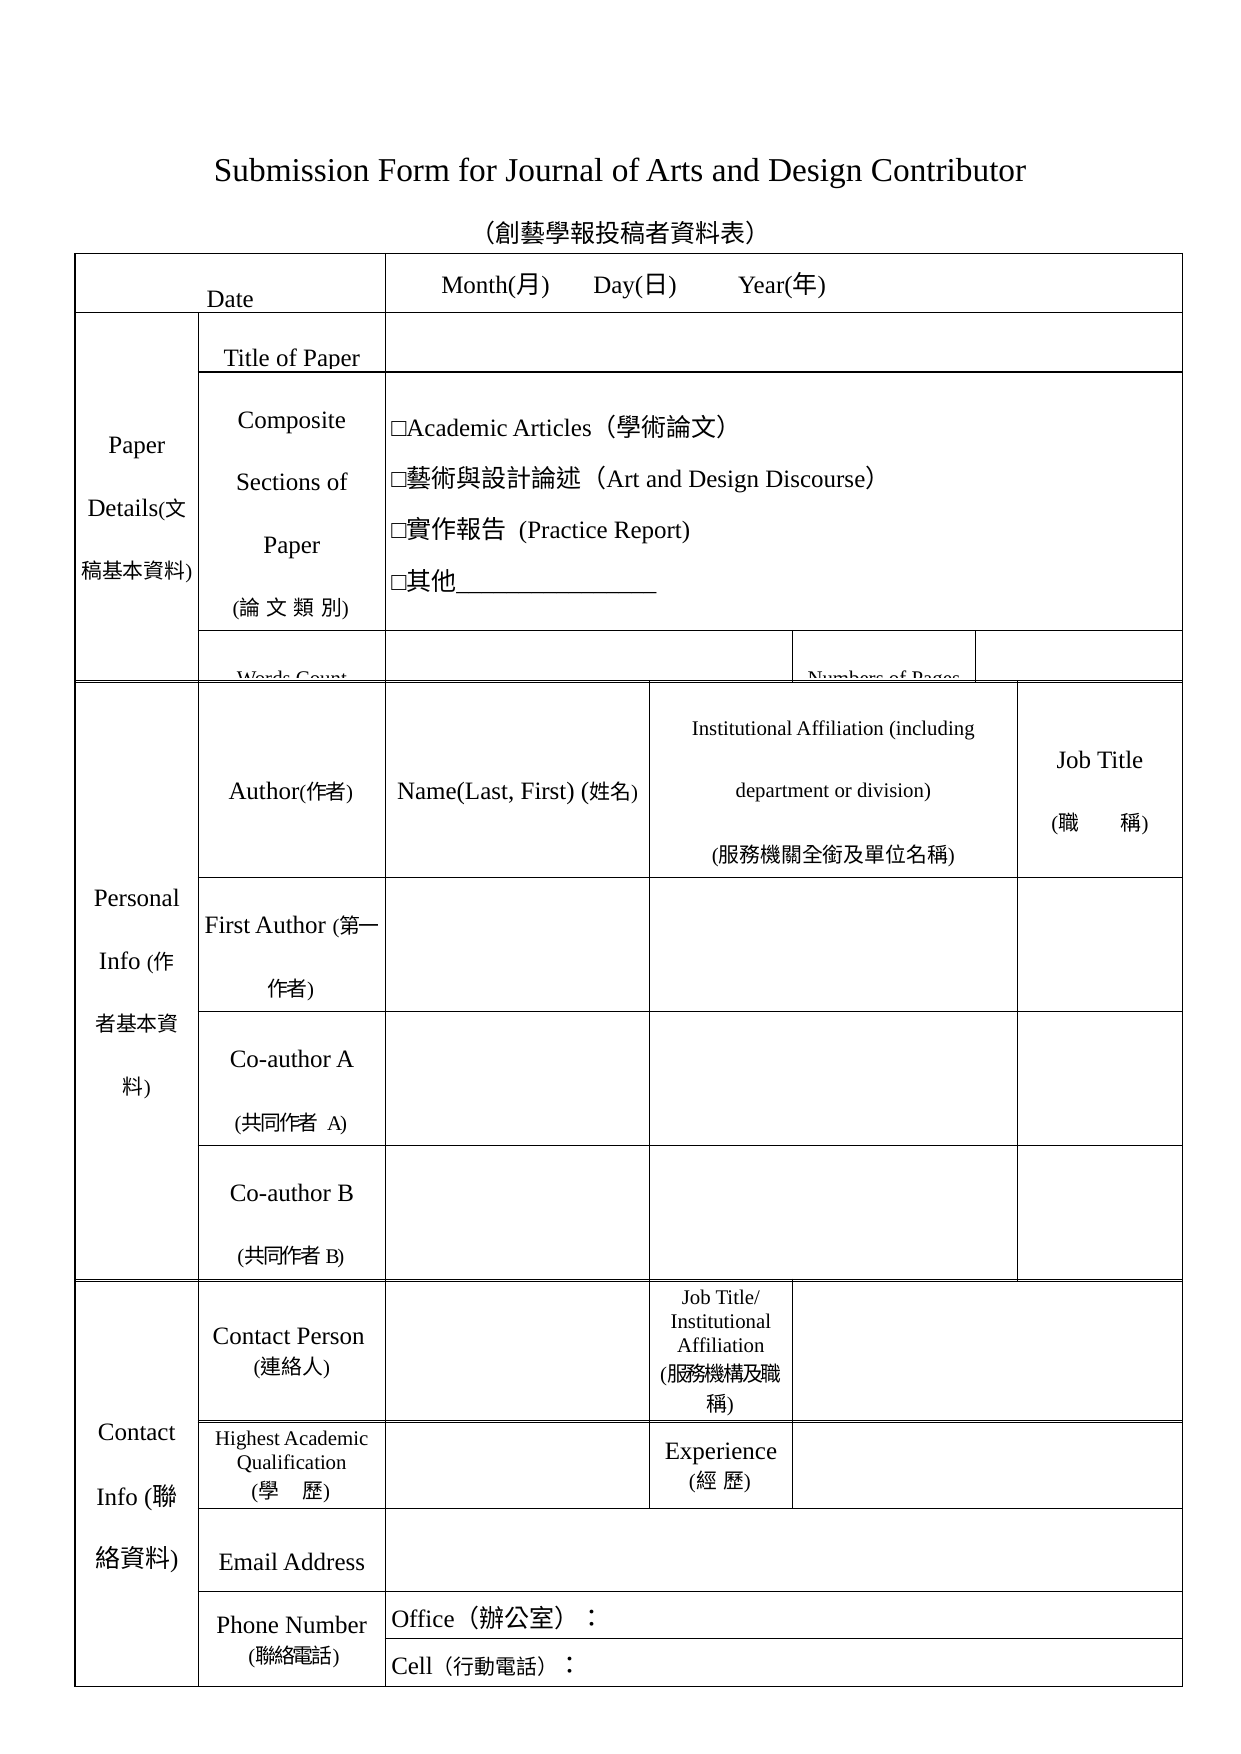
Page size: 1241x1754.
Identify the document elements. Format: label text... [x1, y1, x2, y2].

table_cell [386, 878, 649, 1011]
table_header Month(月) Day(日) Year(年) [386, 254, 1182, 312]
table_cell [386, 1423, 649, 1507]
table_cell Cell（行動電話）： [386, 1639, 1182, 1686]
table_cell Office（辦公室）： [386, 1592, 1182, 1638]
table_cell [1018, 1012, 1182, 1144]
table_cell Paper Details(文稿基本資料) [76, 313, 198, 680]
table_cell Composite Sections of Paper (論 文 類 別) [199, 373, 385, 630]
table_cell Experience (經 歷) [650, 1423, 792, 1507]
table_cell □Academic Articles（學術論文） □藝術與設計論述（Art and Design Discourse） □實作報告 (Practice Report) □其他________________ [386, 373, 1182, 630]
table_cell Numbers of Pages [793, 631, 975, 680]
table_header Date （投 稿 日 期） [76, 254, 385, 312]
table_cell Contact Info (聯絡資料) [76, 1282, 198, 1686]
table_cell [650, 878, 1017, 1011]
table_cell Email Address [199, 1509, 385, 1591]
text Submission Form for Journal of Arts and Design Contributor [187, 128, 1053, 190]
table_cell Name(Last, First) (姓名) [386, 683, 649, 877]
table_cell [386, 1146, 649, 1278]
text （創藝學報投稿者資料表） [187, 190, 1053, 253]
table_cell First Author (第一作者) [199, 878, 385, 1011]
table_cell [386, 313, 1182, 371]
table_cell [386, 1509, 1182, 1591]
table_cell Personal Info (作者基本資料) [76, 683, 198, 1278]
table_cell Phone Number (聯絡電話) [199, 1592, 385, 1686]
table_cell Author(作者) [199, 683, 385, 877]
table_cell Words Count [199, 631, 385, 680]
table_cell [650, 1146, 1017, 1278]
table_cell [976, 631, 1182, 680]
table_cell [650, 1012, 1017, 1144]
table_cell [1018, 878, 1182, 1011]
table_cell [1018, 1146, 1182, 1278]
table_cell Job Title/ Institutional Affiliation (服務機構及職稱) [650, 1282, 792, 1420]
table_cell [386, 631, 792, 680]
table_cell Job Title (職 稱) [1018, 683, 1182, 877]
table_cell Highest Academic Qualification (學 歷) [199, 1423, 385, 1507]
table_cell Co-author A (共同作者 A) [199, 1012, 385, 1144]
table_cell [386, 1012, 649, 1144]
table_cell [386, 1282, 649, 1420]
table_cell Title of Paper [199, 313, 385, 371]
table_cell [793, 1423, 1182, 1507]
table_cell Co-author B (共同作者B) [199, 1146, 385, 1278]
table_cell Institutional Affiliation (including department or division) (服務機關全銜及單位名稱) [650, 683, 1017, 877]
table_cell [793, 1282, 1182, 1420]
table_cell Contact Person (連絡人) [199, 1282, 385, 1420]
